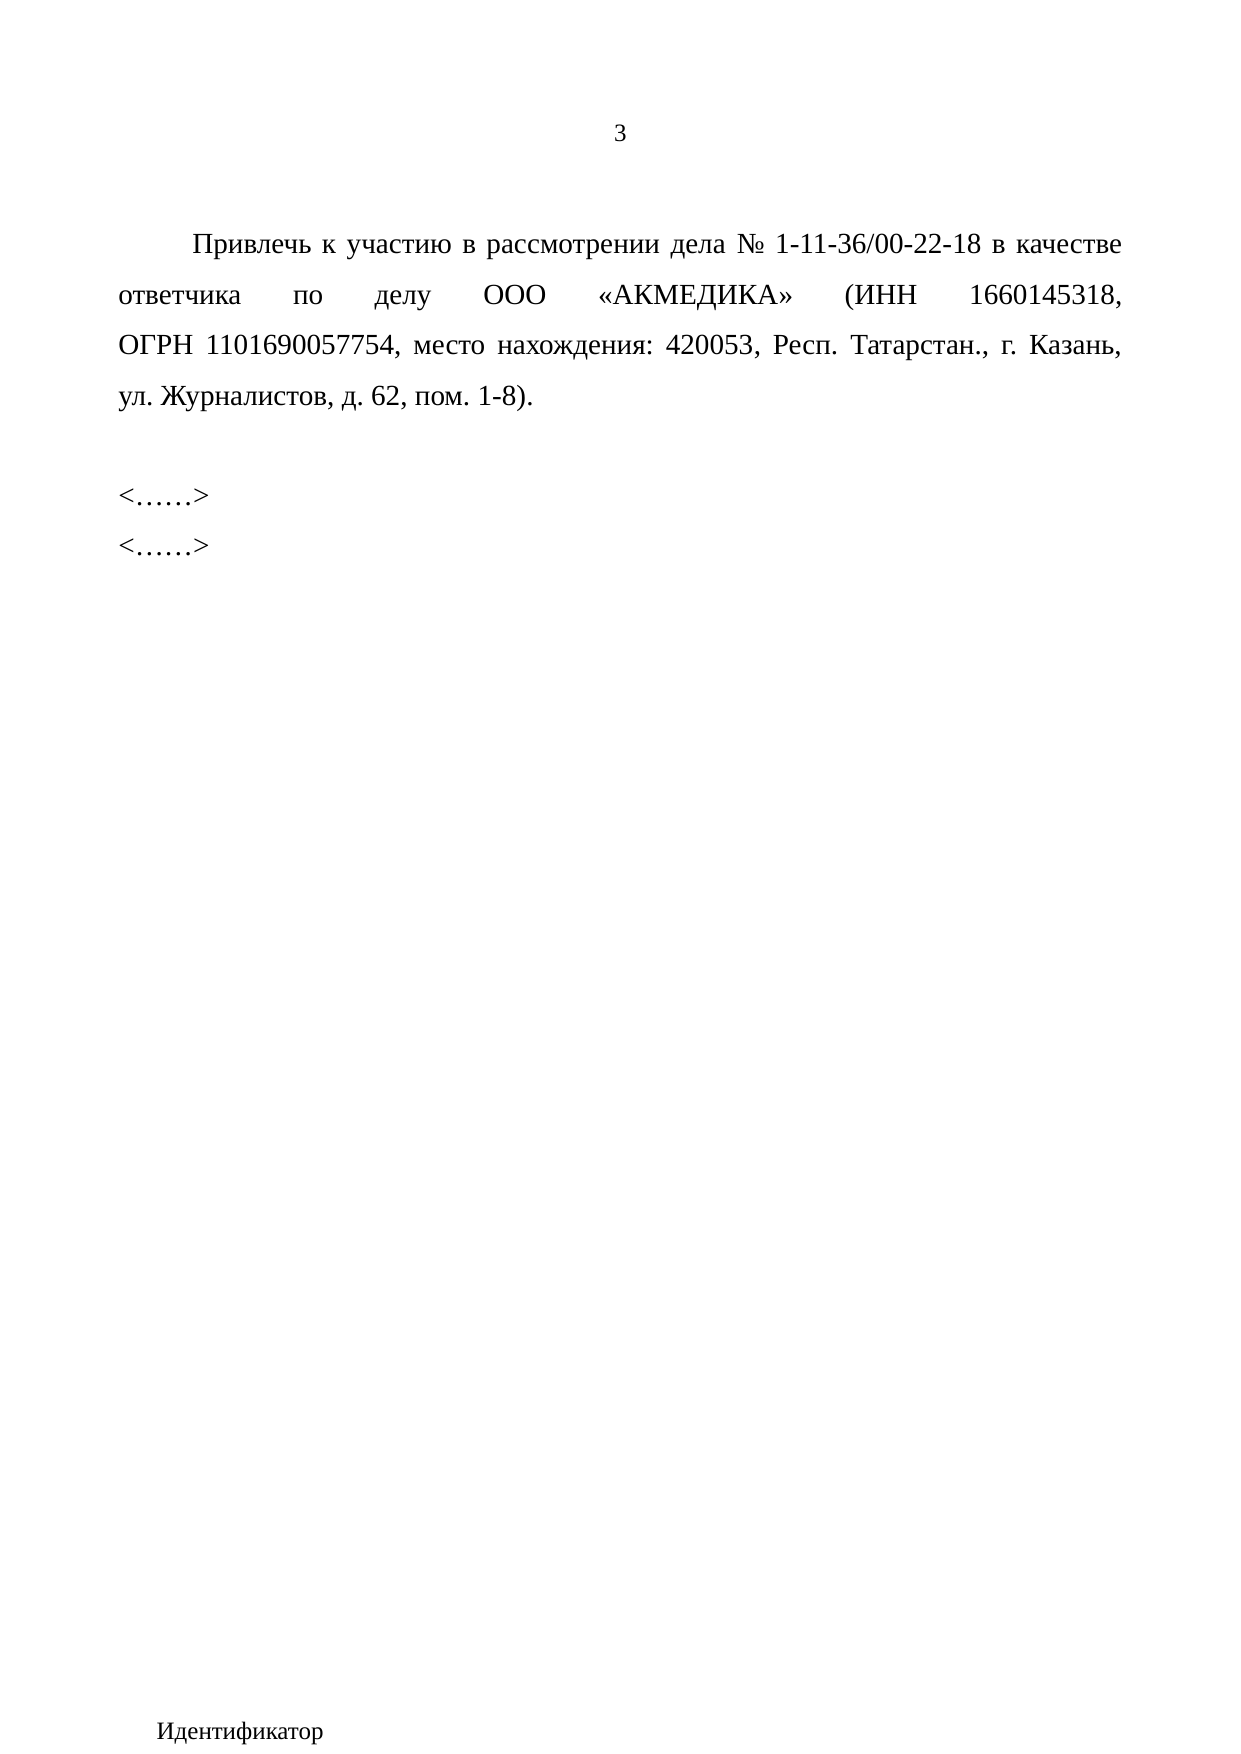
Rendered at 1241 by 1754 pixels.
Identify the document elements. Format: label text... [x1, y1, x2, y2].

text <……> [118, 528, 1122, 562]
text <……> [118, 478, 1122, 512]
text Привлечь к участию в рассмотрении дела № 1-11-36/00-22-18 в качестве ответчика по делу ООО «АКМЕДИКА» (ИНН 1660145318, ОГРН 1101690057754, место нахождения: 420053, Респ. Татарстан., г. Казань, ул. Журналистов, д. 62, пом. 1-8). [118, 227, 1122, 411]
